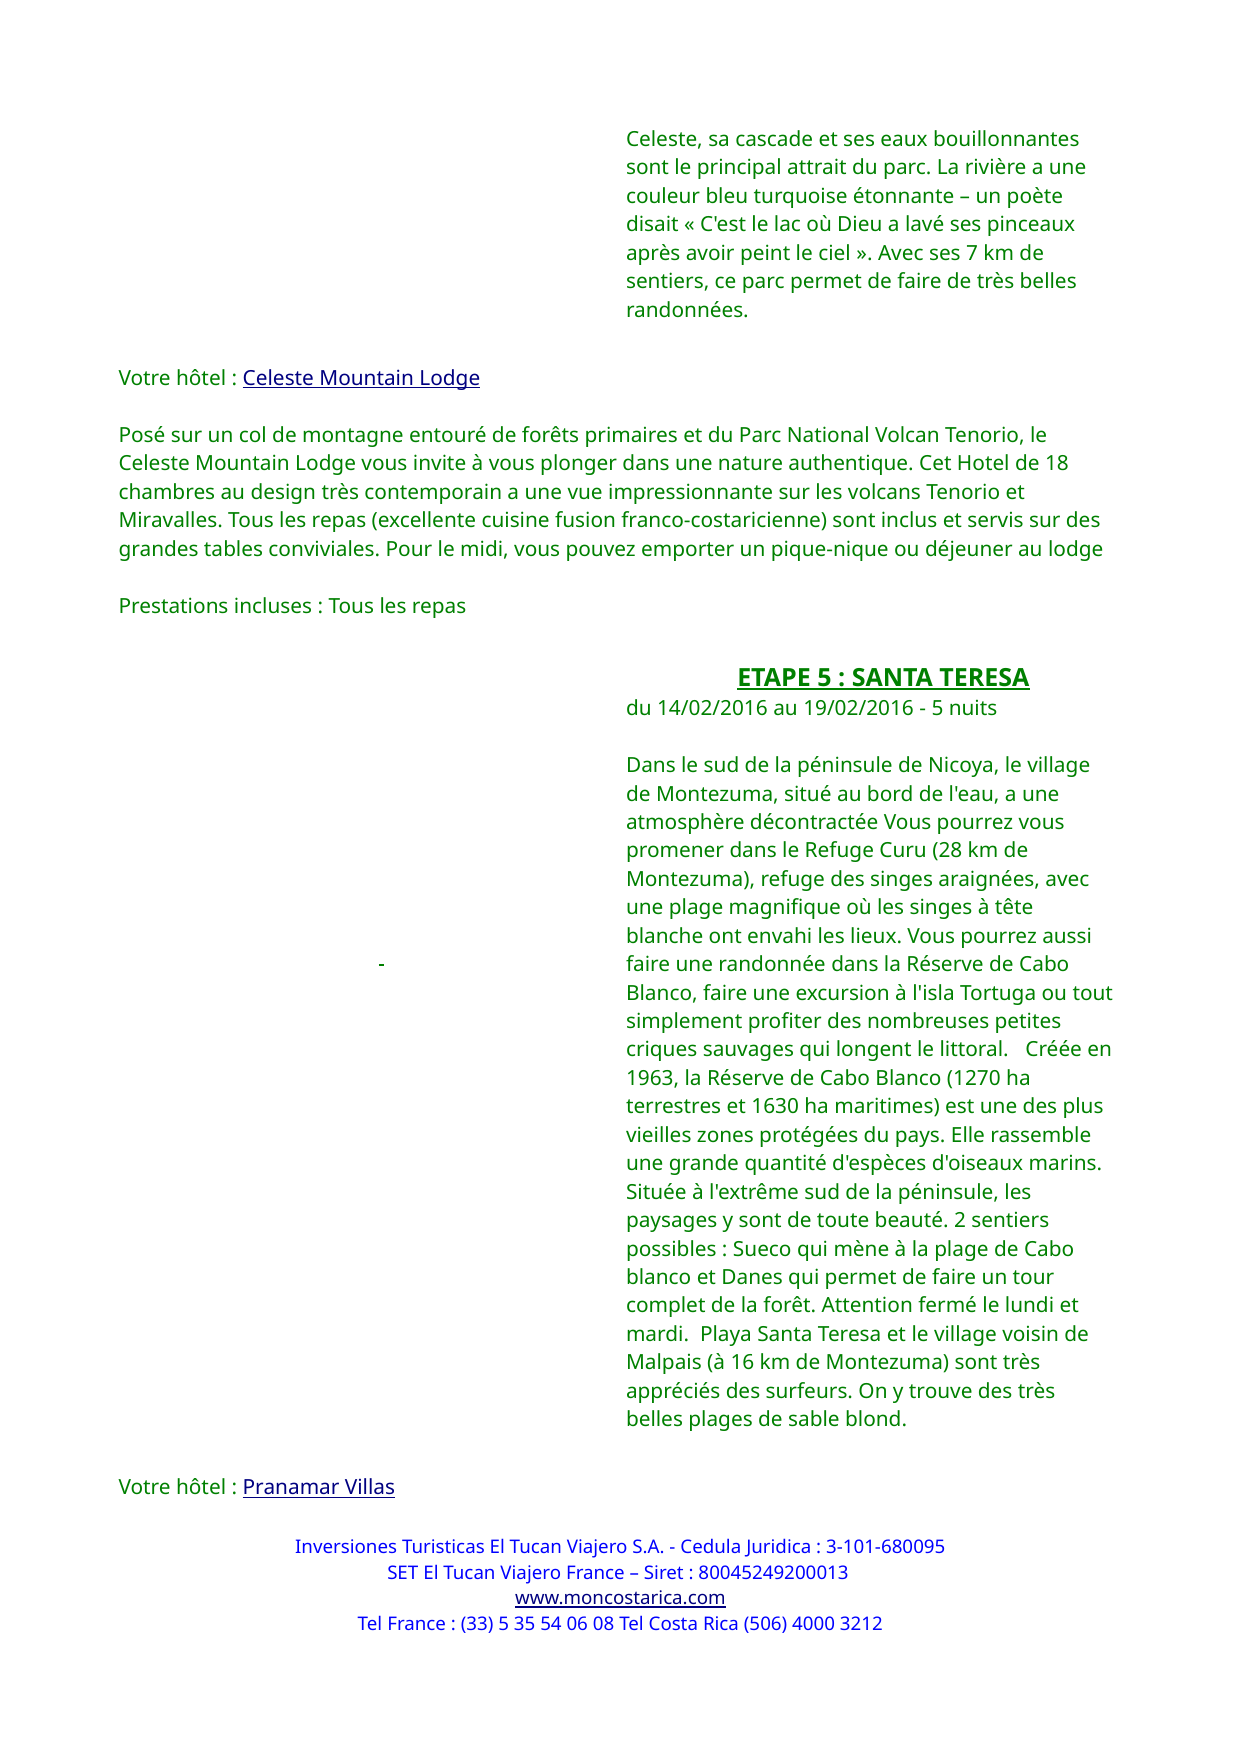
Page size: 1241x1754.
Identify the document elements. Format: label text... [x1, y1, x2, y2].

text Prestations incluses : Tous les repas [118, 591, 1122, 619]
table_header [118, 118, 620, 329]
text Votre hôtel : Pranamar Villas [118, 1472, 1122, 1501]
table_header Celeste, sa cascade et ses eaux bouillonnantes sont le principal attrait du parc. La rivière a une couleur bleu turquoise étonnante – un poète disait « C'est le lac où Dieu a lavé ses pinceaux après avoir peint le ciel ». Avec ses 7 km de sentiers, ce parc permet de faire de très belles randonnées. [620, 118, 1122, 329]
table_header ETAPE 5 : SANTA TERESA du 14/02/2016 au 19/02/2016 - 5 nuits Dans le sud de la péninsule de Nicoya, le village de Montezuma, situé au bord de l'eau, a une atmosphère décontractée Vous pourrez vous promener dans le Refuge Curu (28 km de Montezuma), refuge des singes araignées, avec une plage magnifique où les singes à tête blanche ont envahi les lieux. Vous pourrez aussi faire une randonnée dans la Réserve de Cabo Blanco, faire une excursion à l'isla Tortuga ou tout simplement profiter des nombreuses petites criques sauvages qui longent le littoral. Créée en 1963, la Réserve de Cabo Blanco (1270 ha terrestres et 1630 ha maritimes) est une des plus vieilles zones protégées du pays. Elle rassemble une grande quantité d'espèces d'oiseaux marins. Située à l'extrême sud de la péninsule, les paysages y sont de toute beauté. 2 sentiers possibles : Sueco qui mène à la plage de Cabo blanco et Danes qui permet de faire un tour complet de la forêt. Attention fermé le lundi et mardi. Playa Santa Teresa et le village voisin de Malpais (à 16 km de Montezuma) sont très appréciés des surfeurs. On y trouve des très belles plages de sable blond. [620, 654, 1122, 1438]
text Votre hôtel : Celeste Mountain Lodge [118, 363, 1122, 391]
table_header [118, 654, 620, 1438]
text Posé sur un col de montagne entouré de forêts primaires et du Parc National Volcan Tenorio, le Celeste Mountain Lodge vous invite à vous plonger dans une nature authentique. Cet Hotel de 18 chambres au design très contemporain a une vue impressionnante sur les volcans Tenorio et Miravalles. Tous les repas (excellente cuisine fusion franco-costaricienne) sont inclus et servis sur des grandes tables conviviales. Pour le midi, vous pouvez emporter un pique-nique ou déjeuner au lodge [118, 420, 1122, 562]
